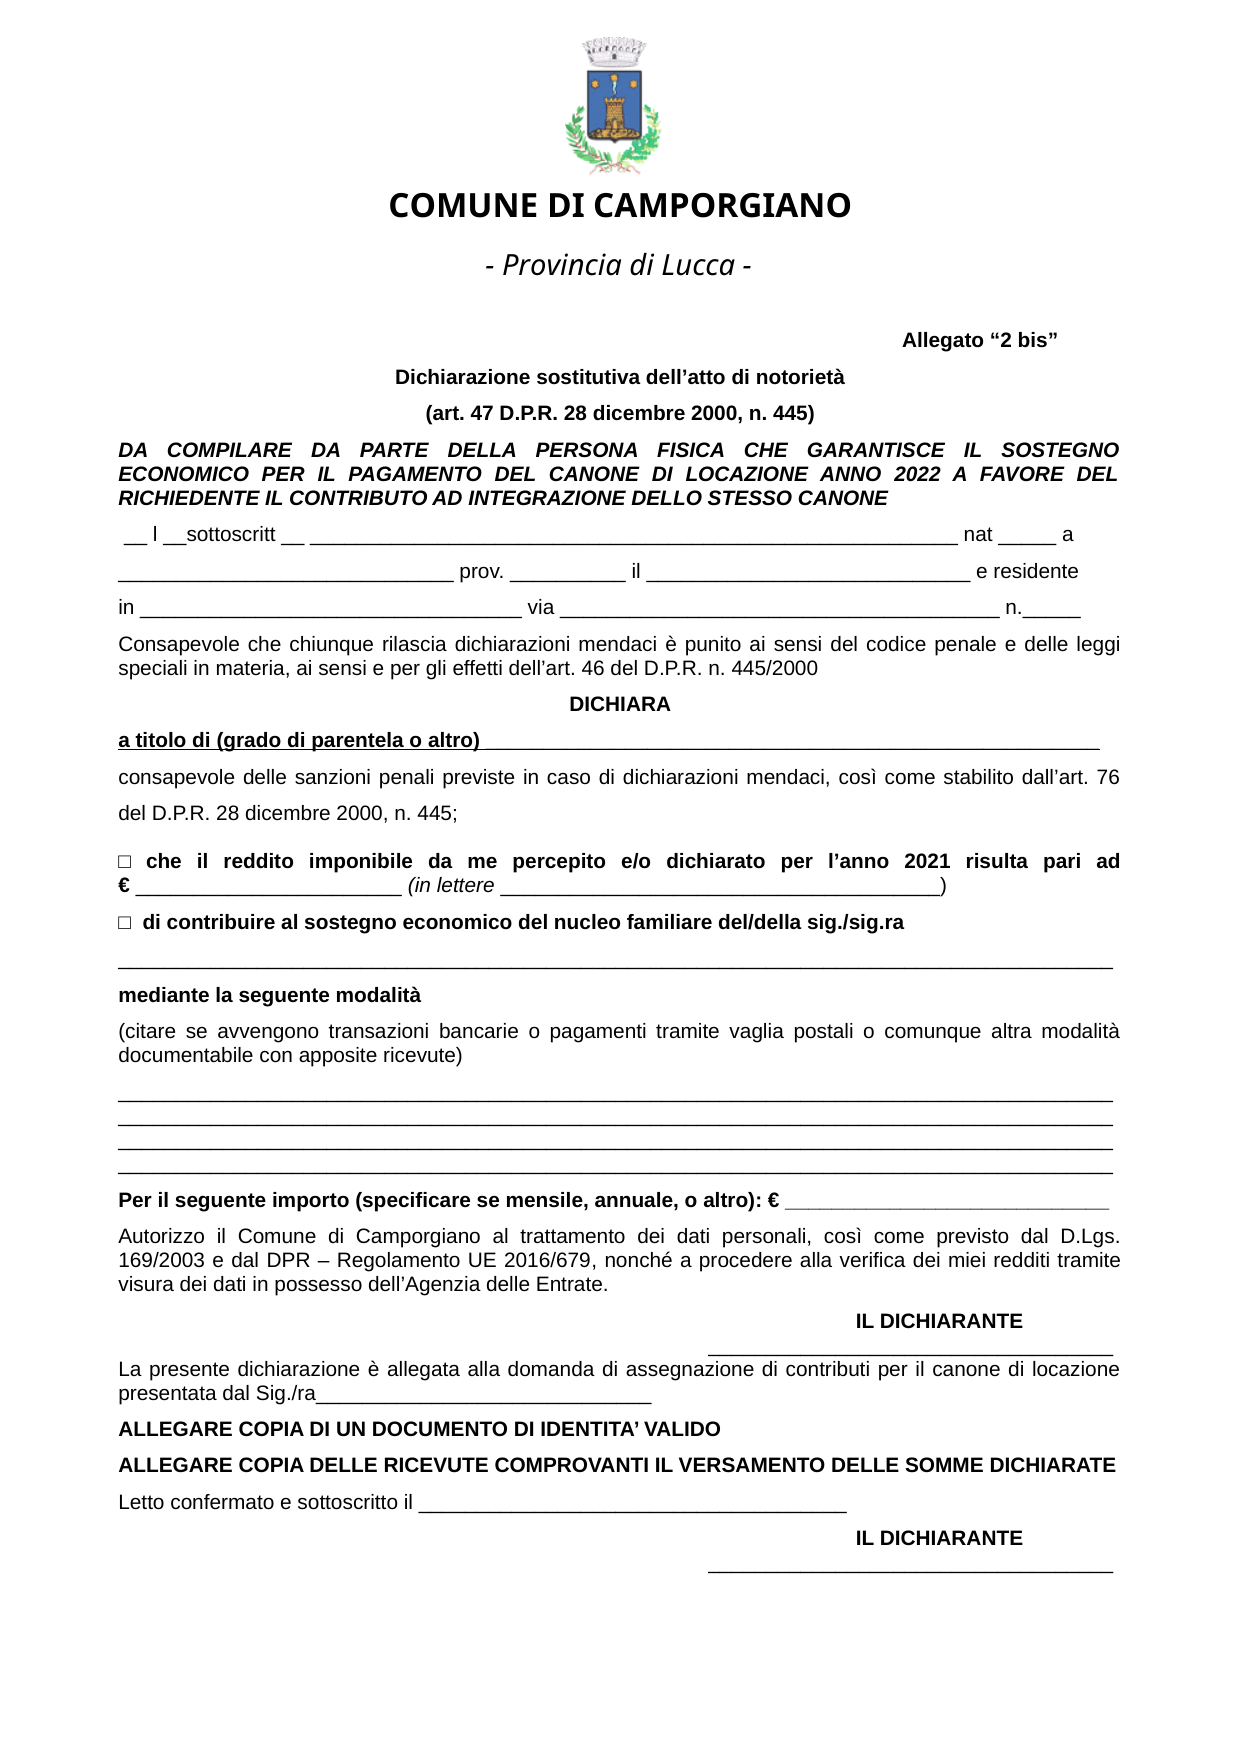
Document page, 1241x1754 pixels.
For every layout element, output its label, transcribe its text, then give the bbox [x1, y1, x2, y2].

text Consapevole che chiunque rilascia dichiarazioni mendaci è punito ai sensi del codice penale e delle leggi speciali in materia, ai sensi e per gli effetti dell’art. 46 del D.P.R. n. 445/2000 [118, 631, 1122, 679]
text IL DICHIARANTE [782, 1526, 1122, 1550]
text in _________________________________ via ______________________________________ n._____ [118, 595, 1122, 619]
text □ che il reddito imponibile da me percepito e/o dichiarato per l’anno 2021 risulta pari ad € _______________________ (in lettere ______________________________________) [118, 849, 1122, 897]
text mediante la seguente modalità [118, 982, 1122, 1006]
text Allegato “2 bis” [118, 328, 1122, 352]
text (citare se avvengono transazioni bancarie o pagamenti tramite vaglia postali o comunque altra modalità documentabile con apposite ricevute) [118, 1019, 1122, 1067]
text ___________________________________ [118, 1332, 1122, 1356]
text Autorizzo il Comune di Camporgiano al trattamento dei dati personali, così come previsto dal D.Lgs. 169/2003 e dal DPR – Regolamento UE 2016/679, nonché a procedere alla verifica dei miei redditi tramite visura dei dati in possesso dell’Agenzia delle Entrate. [118, 1224, 1122, 1296]
text __ l __sottoscritt __ ________________________________________________________ nat _____ a [118, 522, 1122, 546]
text (art. 47 D.P.R. 28 dicembre 2000, n. 445) [118, 401, 1122, 425]
text ALLEGARE COPIA DI UN DOCUMENTO DI IDENTITA’ VALIDO [118, 1417, 1122, 1441]
text ALLEGARE COPIA DELLE RICEVUTE COMPROVANTI IL VERSAMENTO DELLE SOMME DICHIARATE [118, 1453, 1122, 1477]
text ___________________________________ [634, 1550, 1122, 1574]
text _____________________________ prov. __________ il ____________________________ e residente [118, 558, 1122, 582]
text DICHIARA [118, 692, 1122, 716]
text IL DICHIARANTE [782, 1308, 1122, 1332]
text Dichiarazione sostitutiva dell’atto di notorietà [118, 365, 1122, 389]
text Per il seguente importo (specificare se mensile, annuale, o altro): € ____________________________ [118, 1188, 1122, 1212]
text a titolo di (grado di parentela o altro) _____________________________________________________ [118, 728, 1122, 752]
text Letto confermato e sottoscritto il _____________________________________ [118, 1490, 1122, 1514]
text ________________________________________________________________________________________________________________________________________________________________________________________________________________________________________________________________________________________________________________________________________________________ [118, 1079, 1122, 1175]
text La presente dichiarazione è allegata alla domanda di assegnazione di contributi per il canone di locazione presentata dal Sig./ra_____________________________ [118, 1356, 1122, 1404]
text □ di contribuire al sostegno economico del nucleo familiare del/della sig./sig.ra [118, 909, 1122, 933]
text consapevole delle sanzioni penali previste in caso di dichiarazioni mendaci, così come stabilito dall’art. 76 del D.P.R. 28 dicembre 2000, n. 445; [118, 765, 1122, 824]
text ______________________________________________________________________________________ [118, 946, 1122, 970]
text DA COMPILARE DA PARTE DELLA PERSONA FISICA CHE GARANTISCE IL SOSTEGNO ECONOMICO PER IL PAGAMENTO DEL CANONE DI LOCAZIONE ANNO 2022 A FAVORE DEL RICHIEDENTE IL CONTRIBUTO AD INTEGRAZIONE DELLO STESSO CANONE [118, 438, 1122, 509]
